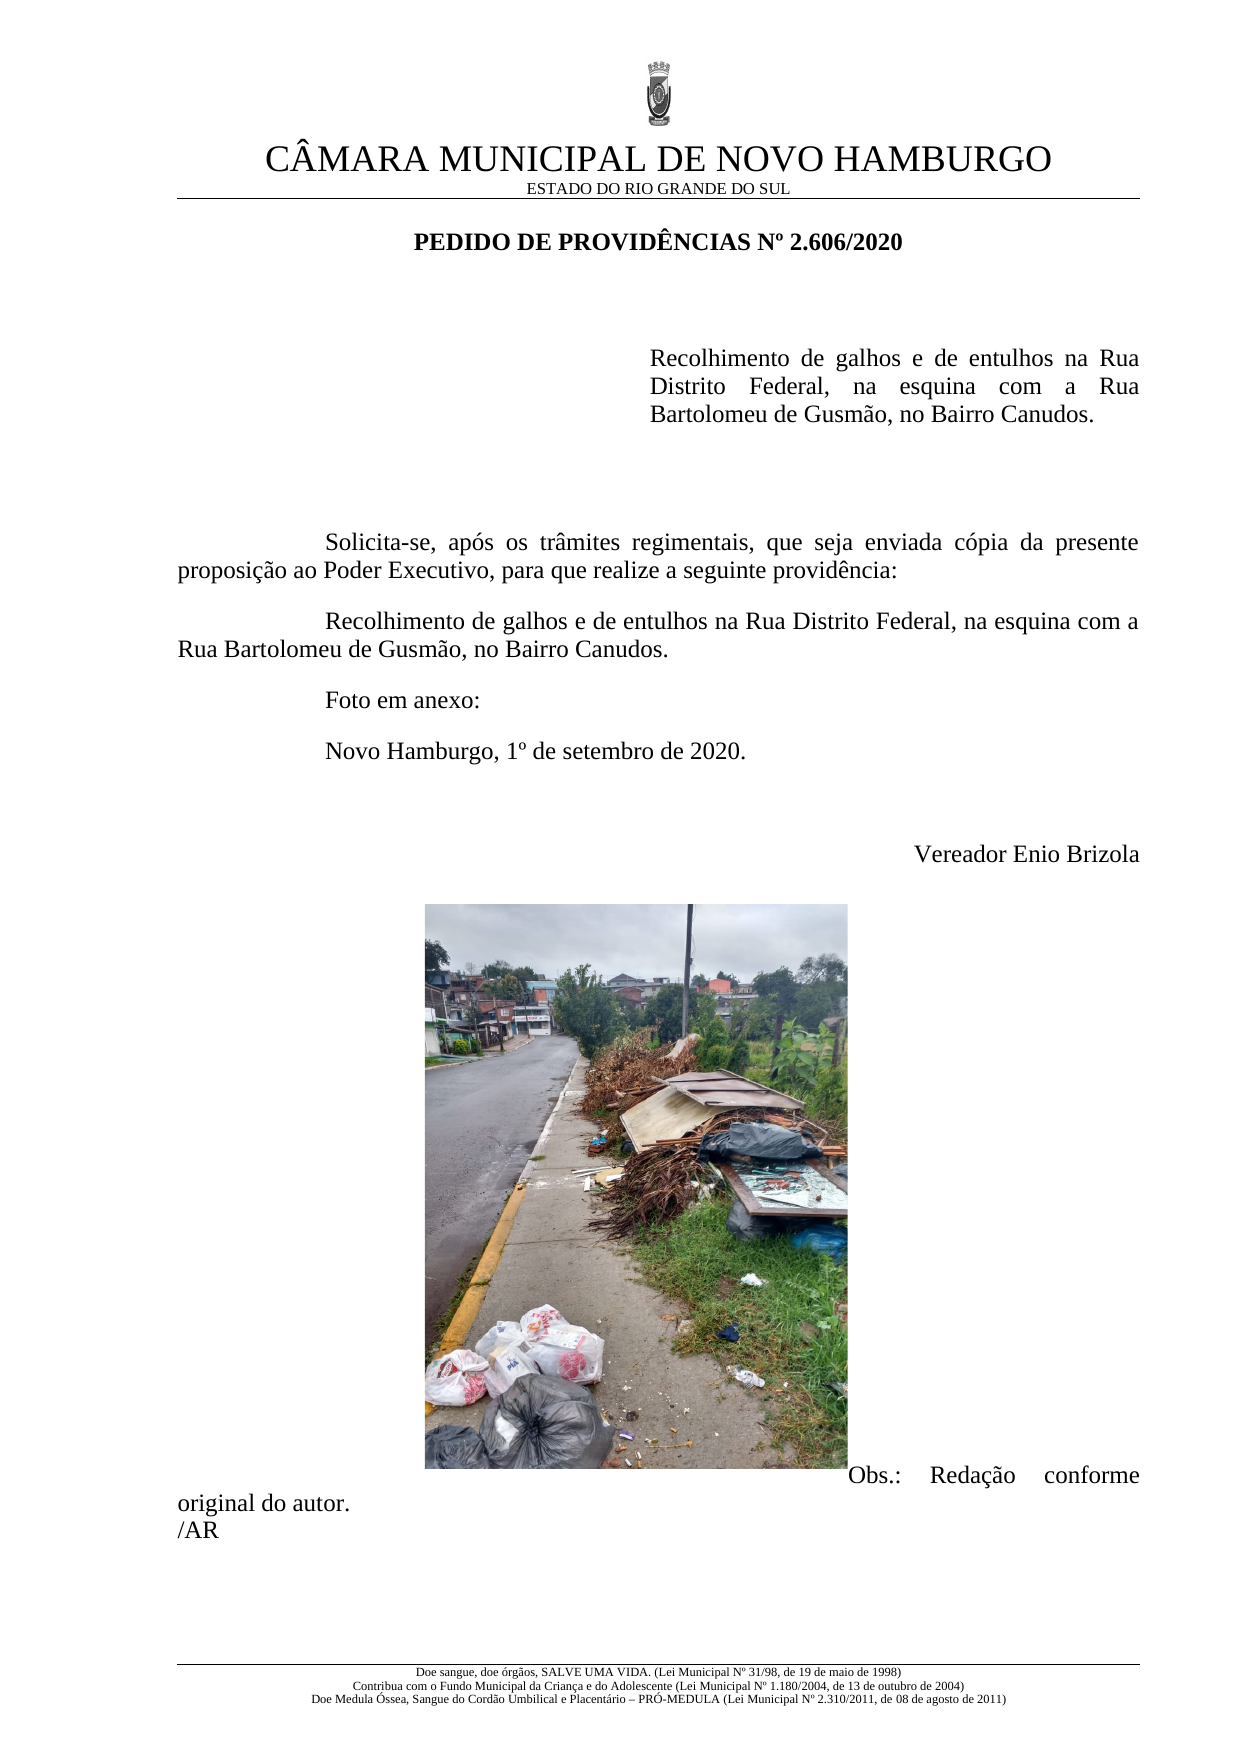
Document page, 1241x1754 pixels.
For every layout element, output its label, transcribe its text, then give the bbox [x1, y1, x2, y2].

text PEDIDO DE PROVIDÊNCIAS Nº 2.606/2020 [177, 228, 1140, 256]
text Novo Hamburgo, 1º de setembro de 2020. [177, 737, 1140, 765]
text Foto em anexo: [177, 686, 1140, 714]
text Recolhimento de galhos e de entulhos na Rua Distrito Federal, na esquina com a Rua Bartolomeu de Gusmão, no Bairro Canudos. [177, 607, 1140, 662]
text Obs.: Redação conforme original do autor. [177, 1461, 1140, 1516]
text Vereador Enio Brizola [177, 840, 1140, 867]
text Recolhimento de galhos e de entulhos na Rua Distrito Federal, na esquina com a Rua Bartolomeu de Gusmão, no Bairro Canudos. [649, 344, 1140, 428]
text Solicita-se, após os trâmites regimentais, que seja enviada cópia da presente proposição ao Poder Executivo, para que realize a seguinte providência: [177, 528, 1140, 583]
picture [424, 904, 848, 1469]
text /AR [177, 1516, 1140, 1544]
